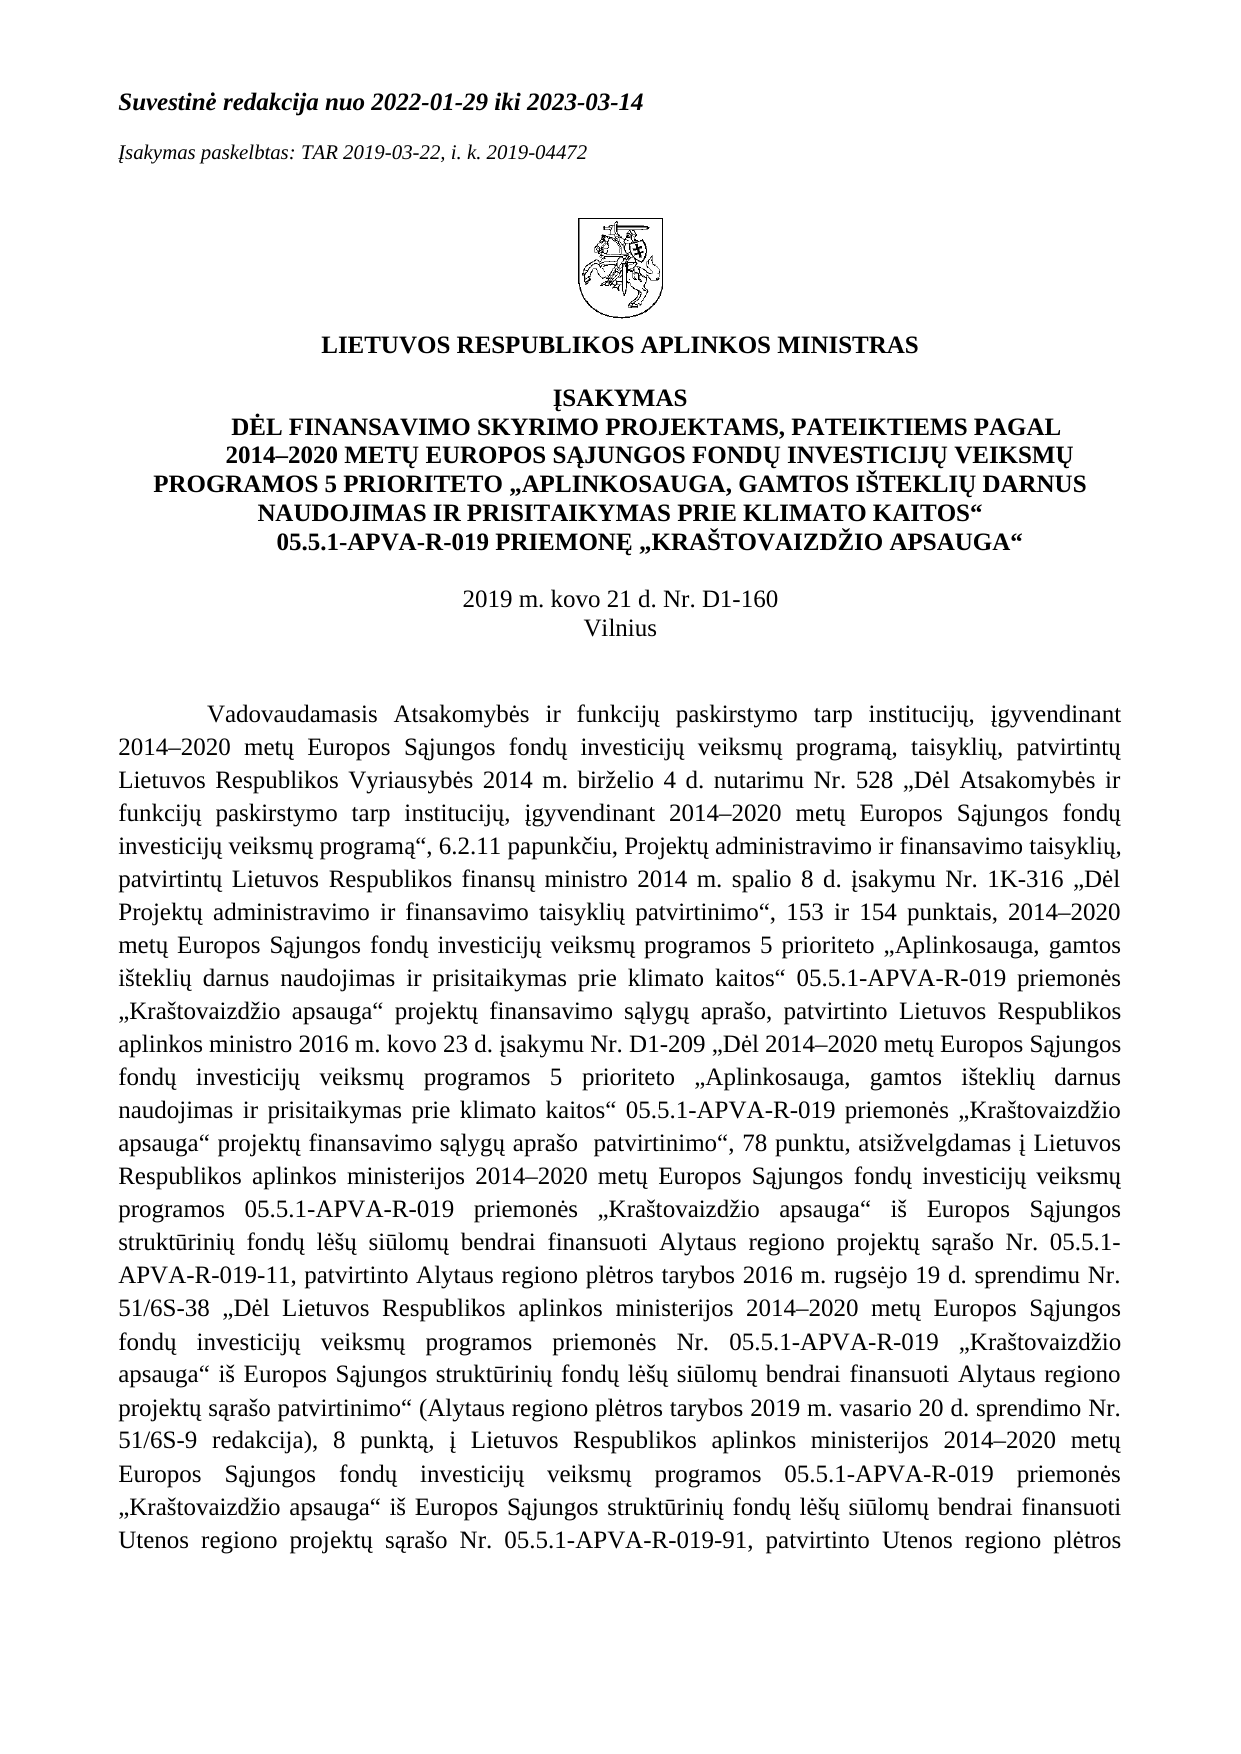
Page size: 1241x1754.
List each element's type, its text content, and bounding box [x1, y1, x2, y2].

text 05.5.1-APVA-R-019 PRIEMONĘ „KRAŠTOVAIZDŽIO APSAUGA“ [118, 527, 1122, 555]
text DĖL FINANSAVIMO SKYRIMO PROJEKTAMS, PATEIKTIEMS PAGAL [118, 412, 1122, 440]
text 2019 m. kovo 21 d. Nr. D1-160 [118, 584, 1122, 613]
text LIETUVOS RESPUBLIKOS APLINKOS MINISTRAS [118, 330, 1122, 359]
text Vadovaudamasis Atsakomybės ir funkcijų paskirstymo tarp institucijų, įgyvendinant 2014–2020 metų Europos Sąjungos fondų investicijų veiksmų programą, taisyklių, patvirtintų Lietuvos Respublikos Vyriausybės 2014 m. birželio 4 d. nutarimu Nr. 528 „Dėl Atsakomybės ir funkcijų paskirstymo tarp institucijų, įgyvendinant 2014–2020 metų Europos Sąjungos fondų investicijų veiksmų programą“, 6.2.11 papunkčiu, Projektų administravimo ir finansavimo taisyklių, patvirtintų Lietuvos Respublikos finansų ministro 2014 m. spalio 8 d. įsakymu Nr. 1K-316 „Dėl Projektų administravimo ir finansavimo taisyklių patvirtinimo“, 153 ir 154 punktais, 2014–2020 metų Europos Sąjungos fondų investicijų veiksmų programos 5 prioriteto „Aplinkosauga, gamtos išteklių darnus naudojimas ir prisitaikymas prie klimato kaitos“ 05.5.1-APVA-R-019 priemonės „Kraštovaizdžio apsauga“ projektų finansavimo sąlygų aprašo, patvirtinto Lietuvos Respublikos aplinkos ministro 2016 m. kovo 23 d. įsakymu Nr. D1-209 „Dėl 2014–2020 metų Europos Sąjungos fondų investicijų veiksmų programos 5 prioriteto „Aplinkosauga, gamtos išteklių darnus naudojimas ir prisitaikymas prie klimato kaitos“ 05.5.1-APVA-R-019 priemonės „Kraštovaizdžio apsauga“ projektų finansavimo sąlygų aprašo patvirtinimo“, 78 punktu, atsižvelgdamas į Lietuvos Respublikos aplinkos ministerijos 2014–2020 metų Europos Sąjungos fondų investicijų veiksmų programos 05.5.1-APVA-R-019 priemonės „Kraštovaizdžio apsauga“ iš Europos Sąjungos struktūrinių fondų lėšų siūlomų bendrai finansuoti Alytaus regiono projektų sąrašo Nr. 05.5.1-APVA-R-019-11, patvirtinto Alytaus regiono plėtros tarybos 2016 m. rugsėjo 19 d. sprendimu Nr. 51/6S-38 „Dėl Lietuvos Respublikos aplinkos ministerijos 2014–2020 metų Europos Sąjungos fondų investicijų veiksmų programos priemonės Nr. 05.5.1-APVA-R-019 „Kraštovaizdžio apsauga“ iš Europos Sąjungos struktūrinių fondų lėšų siūlomų bendrai finansuoti Alytaus regiono projektų sąrašo patvirtinimo“ (Alytaus regiono plėtros tarybos 2019 m. vasario 20 d. sprendimo Nr. 51/6S-9 redakcija), 8 punktą, į Lietuvos Respublikos aplinkos ministerijos 2014–2020 metų Europos Sąjungos fondų investicijų veiksmų programos 05.5.1-APVA-R-019 priemonės „Kraštovaizdžio apsauga“ iš Europos Sąjungos struktūrinių fondų lėšų siūlomų bendrai finansuoti Utenos regiono projektų sąrašo Nr. 05.5.1-APVA-R-019-91, patvirtinto Utenos regiono plėtros [118, 699, 1122, 1553]
text ĮSAKYMAS [118, 383, 1122, 412]
text Suvestinė redakcija nuo 2022-01-29 iki 2023-03-14 [118, 87, 1122, 116]
text 2014–2020 METŲ EUROPOS SĄJUNGOS FONDŲ INVESTICIJŲ VEIKSMŲ PROGRAMOS 5 PRIORITETO „APLINKOSAUGA, GAMTOS IŠTEKLIŲ DARNUS NAUDOJIMAS IR PRISITAIKYMAS PRIE KLIMATO KAITOS“ [118, 440, 1122, 527]
text Įsakymas paskelbtas: TAR 2019-03-22, i. k. 2019-04472 [118, 140, 1122, 164]
text Vilnius [118, 613, 1122, 642]
